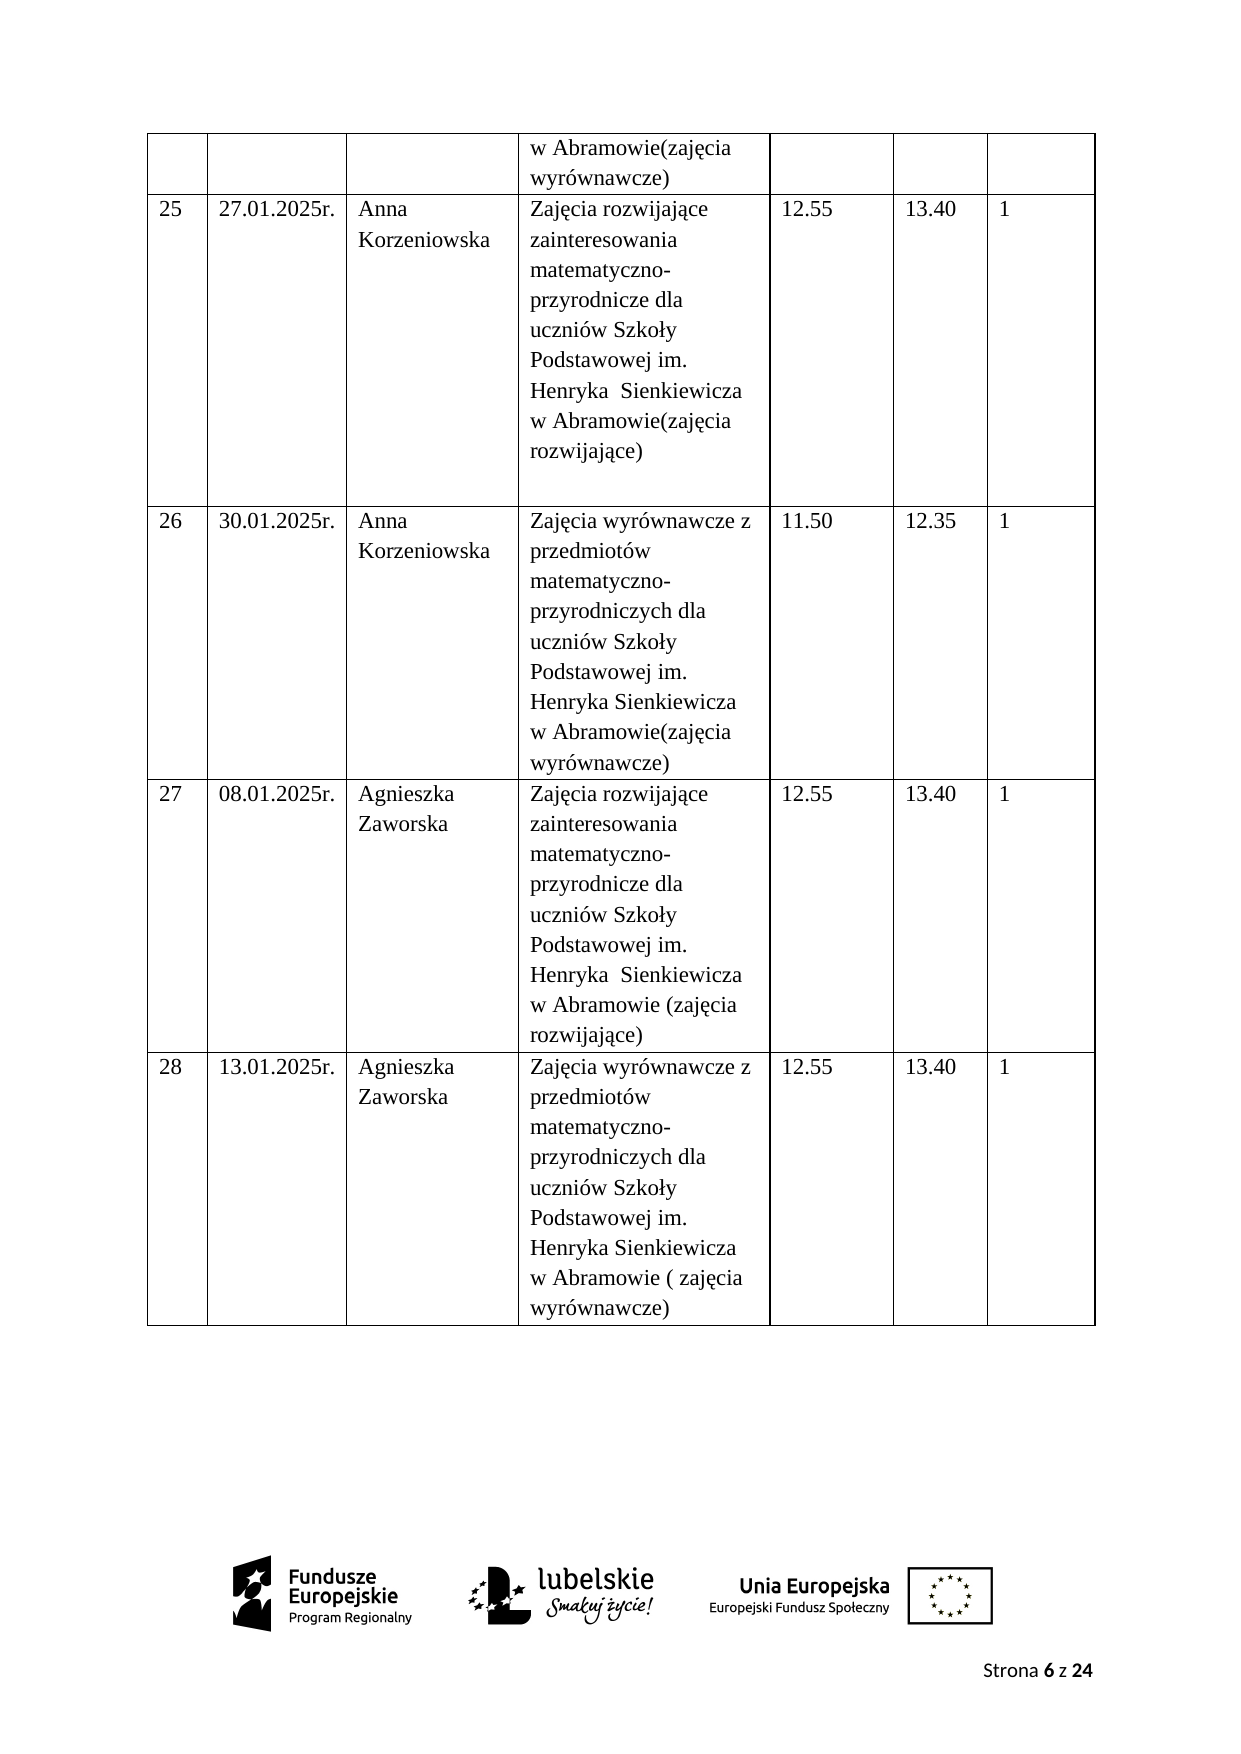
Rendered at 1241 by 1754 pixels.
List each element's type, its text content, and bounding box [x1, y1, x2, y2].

table_cell Agnieszka Zaworska [347, 780, 518, 1052]
table_cell 28 [148, 1053, 207, 1324]
table_cell 30.01.2025r. [208, 507, 346, 779]
table_cell 12.55 [771, 1053, 893, 1324]
table_cell 13.40 [894, 1053, 987, 1324]
table_cell 27 [148, 780, 207, 1052]
table_cell Anna Korzeniowska [347, 507, 518, 779]
table_cell 13.40 [894, 195, 987, 506]
table_cell 12.35 [894, 507, 987, 779]
table_cell 12.55 [771, 195, 893, 506]
table_cell Zajęcia rozwijające zainteresowania matematyczno- przyrodnicze dla uczniów Szkoły Podstawowej im. Henryka Sienkiewicza w Abramowie(zajęcia rozwijające) [519, 195, 769, 506]
table_cell 1 [988, 780, 1094, 1052]
table_cell Anna Korzeniowska [347, 195, 518, 506]
table_cell [988, 134, 1094, 194]
table_cell Zajęcia wyrównawcze z przedmiotów matematyczno- przyrodniczych dla uczniów Szkoły Podstawowej im. Henryka Sienkiewicza w Abramowie(zajęcia wyrównawcze) [519, 507, 769, 779]
table_cell [208, 134, 346, 194]
table_cell Agnieszka Zaworska [347, 1053, 518, 1324]
table_cell [771, 134, 893, 194]
table_cell [894, 134, 987, 194]
table_cell 11.50 [771, 507, 893, 779]
table_cell 26 [148, 507, 207, 779]
table_cell Zajęcia wyrównawcze z przedmiotów matematyczno- przyrodniczych dla uczniów Szkoły Podstawowej im. Henryka Sienkiewicza w Abramowie ( zajęcia wyrównawcze) [519, 1053, 769, 1324]
table_cell 1 [988, 195, 1094, 506]
table_cell 12.55 [771, 780, 893, 1052]
table_cell 08.01.2025r. [208, 780, 346, 1052]
table_cell [148, 134, 207, 194]
table_cell 25 [148, 195, 207, 506]
table_cell 13.40 [894, 780, 987, 1052]
table_cell 1 [988, 507, 1094, 779]
table_cell 27.01.2025r. [208, 195, 346, 506]
table_cell 13.01.2025r. [208, 1053, 346, 1324]
table_cell Zajęcia rozwijające zainteresowania matematyczno- przyrodnicze dla uczniów Szkoły Podstawowej im. Henryka Sienkiewicza w Abramowie (zajęcia rozwijające) [519, 780, 769, 1052]
table_cell [347, 134, 518, 194]
table_cell 1 [988, 1053, 1094, 1324]
table_cell w Abramowie(zajęcia wyrównawcze) [519, 134, 769, 194]
